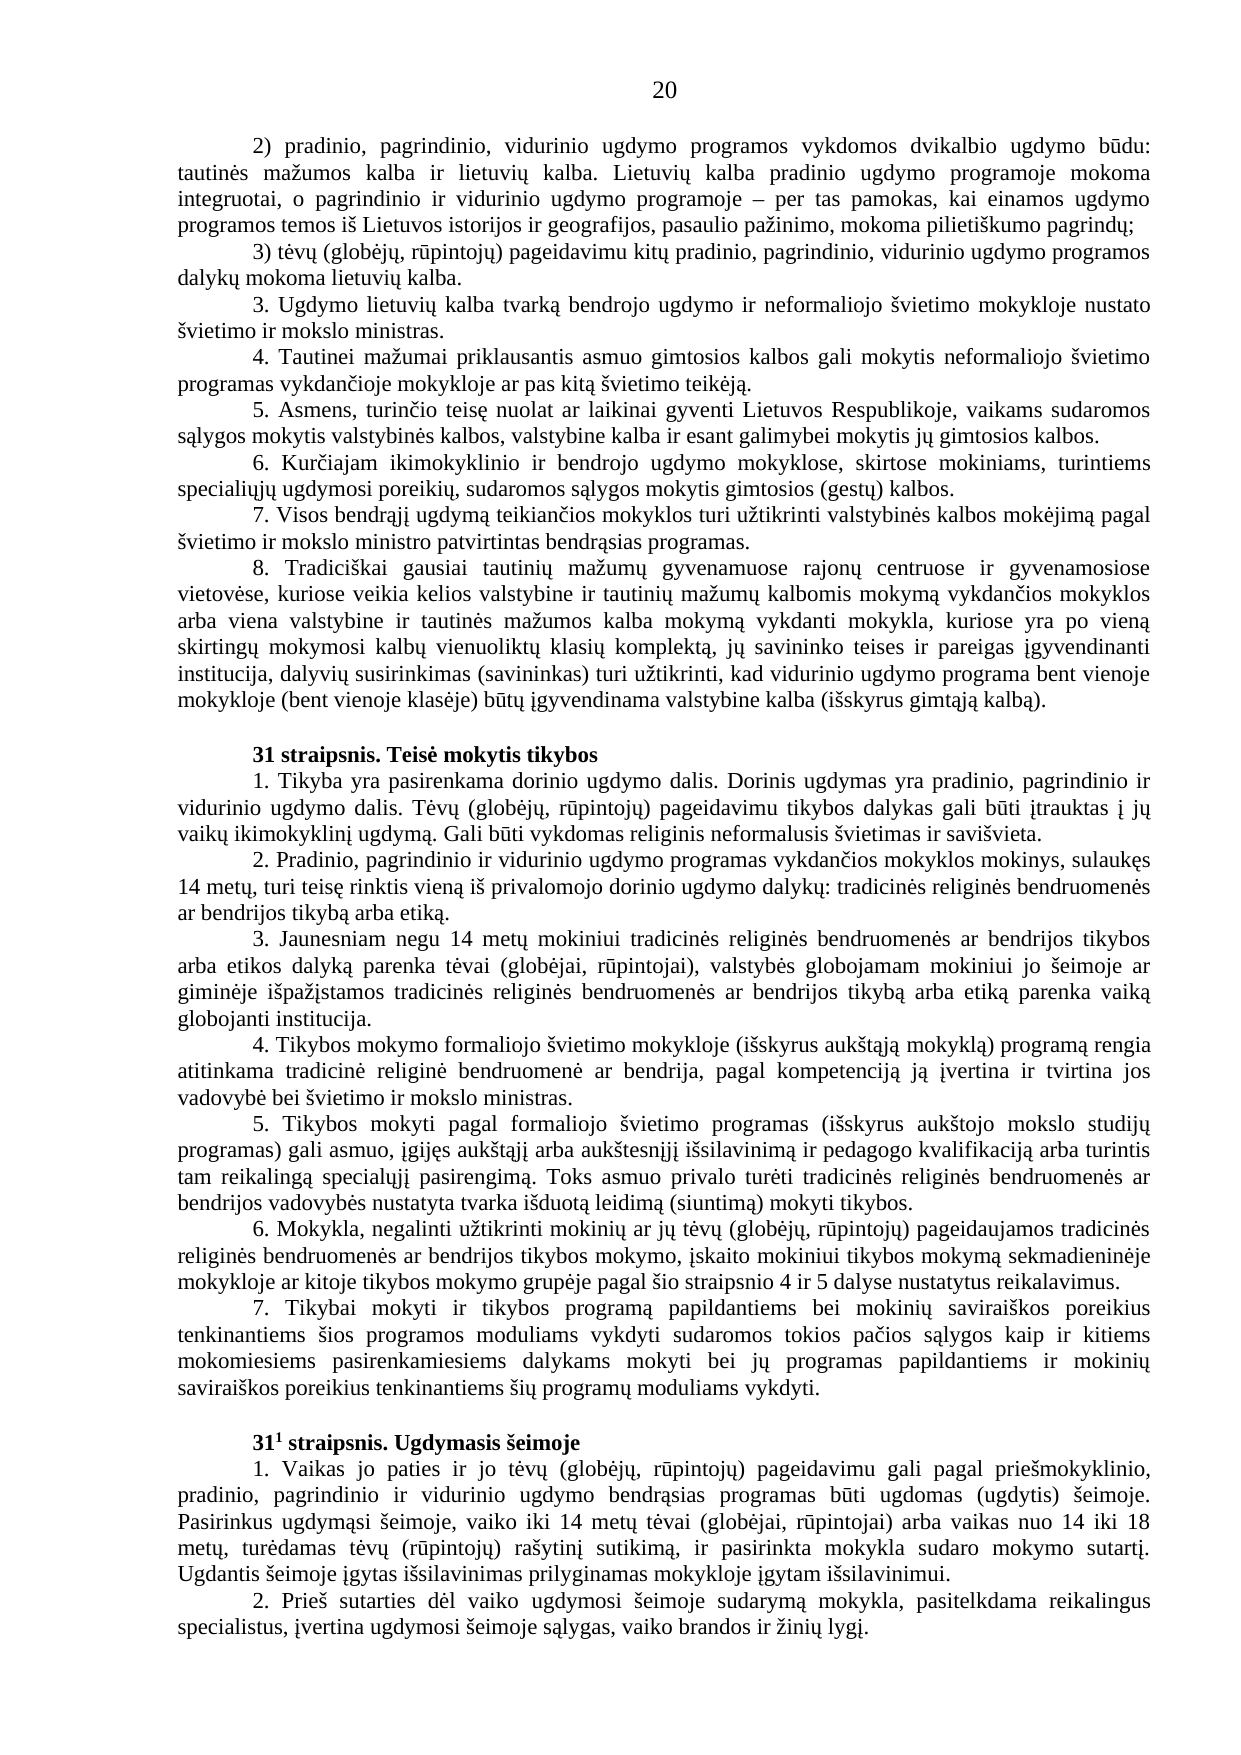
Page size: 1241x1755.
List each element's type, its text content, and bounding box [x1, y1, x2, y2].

text 31 straipsnis. Teisė mokytis tikybos [177, 741, 1152, 767]
text 3. Jaunesniam negu 14 metų mokiniui tradicinės religinės bendruomenės ar bendrijos tikybos arba etikos dalyką parenka tėvai (globėjai, rūpintojai), valstybės globojamam mokiniui jo šeimoje ar giminėje išpažįstamos tradicinės religinės bendruomenės ar bendrijos tikybą arba etiką parenka vaiką globojanti institucija. [177, 926, 1152, 1031]
text 4. Tikybos mokymo formaliojo švietimo mokykloje (išskyrus aukštąją mokyklą) programą rengia atitinkama tradicinė religinė bendruomenė ar bendrija, pagal kompetenciją ją įvertina ir tvirtina jos vadovybė bei švietimo ir mokslo ministras. [177, 1031, 1152, 1110]
text 3) tėvų (globėjų, rūpintojų) pageidavimu kitų pradinio, pagrindinio, vidurinio ugdymo programos dalykų mokoma lietuvių kalba. [177, 238, 1152, 291]
text 8. Tradiciškai gausiai tautinių mažumų gyvenamuose rajonų centruose ir gyvenamosiose vietovėse, kuriose veikia kelios valstybine ir tautinių mažumų kalbomis mokymą vykdančios mokyklos arba viena valstybine ir tautinės mažumos kalba mokymą vykdanti mokykla, kuriose yra po vieną skirtingų mokymosi kalbų vienuoliktų klasių komplektą, jų savininko teises ir pareigas įgyvendinanti institucija, dalyvių susirinkimas (savininkas) turi užtikrinti, kad vidurinio ugdymo programa bent vienoje mokykloje (bent vienoje klasėje) būtų įgyvendinama valstybine kalba (išskyrus gimtąją kalbą). [177, 554, 1152, 712]
text 3. Ugdymo lietuvių kalba tvarką bendrojo ugdymo ir neformaliojo švietimo mokykloje nustato švietimo ir mokslo ministras. [177, 291, 1152, 343]
text 1. Vaikas jo paties ir jo tėvų (globėjų, rūpintojų) pageidavimu gali pagal priešmokyklinio, pradinio, pagrindinio ir vidurinio ugdymo bendrąsias programas būti ugdomas (ugdytis) šeimoje. Pasirinkus ugdymąsi šeimoje, vaiko iki 14 metų tėvai (globėjai, rūpintojai) arba vaikas nuo 14 iki 18 metų, turėdamas tėvų (rūpintojų) rašytinį sutikimą, ir pasirinkta mokykla sudaro mokymo sutartį. Ugdantis šeimoje įgytas išsilavinimas prilyginamas mokykloje įgytam išsilavinimui. [177, 1455, 1152, 1587]
text 6. Mokykla, negalinti užtikrinti mokinių ar jų tėvų (globėjų, rūpintojų) pageidaujamos tradicinės religinės bendruomenės ar bendrijos tikybos mokymo, įskaito mokiniui tikybos mokymą sekmadieninėje mokykloje ar kitoje tikybos mokymo grupėje pagal šio straipsnio 4 ir 5 dalyse nustatytus reikalavimus. [177, 1215, 1152, 1294]
text 4. Tautinei mažumai priklausantis asmuo gimtosios kalbos gali mokytis neformaliojo švietimo programas vykdančioje mokykloje ar pas kitą švietimo teikėją. [177, 343, 1152, 396]
text 5. Asmens, turinčio teisę nuolat ar laikinai gyventi Lietuvos Respublikoje, vaikams sudaromos sąlygos mokytis valstybinės kalbos, valstybine kalba ir esant galimybei mokytis jų gimtosios kalbos. [177, 396, 1152, 449]
text 5. Tikybos mokyti pagal formaliojo švietimo programas (išskyrus aukštojo mokslo studijų programas) gali asmuo, įgijęs aukštąjį arba aukštesnįjį išsilavinimą ir pedagogo kvalifikaciją arba turintis tam reikalingą specialųjį pasirengimą. Toks asmuo privalo turėti tradicinės religinės bendruomenės ar bendrijos vadovybės nustatyta tvarka išduotą leidimą (siuntimą) mokyti tikybos. [177, 1110, 1152, 1215]
text 2. Prieš sutarties dėl vaiko ugdymosi šeimoje sudarymą mokykla, pasitelkdama reikalingus specialistus, įvertina ugdymosi šeimoje sąlygas, vaiko brandos ir žinių lygį. [177, 1587, 1152, 1639]
text 2. Pradinio, pagrindinio ir vidurinio ugdymo programas vykdančios mokyklos mokinys, sulaukęs 14 metų, turi teisę rinktis vieną iš privalomojo dorinio ugdymo dalykų: tradicinės religinės bendruomenės ar bendrijos tikybą arba etiką. [177, 846, 1152, 926]
text 7. Tikybai mokyti ir tikybos programą papildantiems bei mokinių saviraiškos poreikius tenkinantiems šios programos moduliams vykdyti sudaromos tokios pačios sąlygos kaip ir kitiems mokomiesiems pasirenkamiesiems dalykams mokyti bei jų programas papildantiems ir mokinių saviraiškos poreikius tenkinantiems šių programų moduliams vykdyti. [177, 1294, 1152, 1400]
text 1. Tikyba yra pasirenkama dorinio ugdymo dalis. Dorinis ugdymas yra pradinio, pagrindinio ir vidurinio ugdymo dalis. Tėvų (globėjų, rūpintojų) pageidavimu tikybos dalykas gali būti įtrauktas į jų vaikų ikimokyklinį ugdymą. Gali būti vykdomas religinis neformalusis švietimas ir savišvieta. [177, 767, 1152, 846]
text 2) pradinio, pagrindinio, vidurinio ugdymo programos vykdomos dvikalbio ugdymo būdu: tautinės mažumos kalba ir lietuvių kalba. Lietuvių kalba pradinio ugdymo programoje mokoma integruotai, o pagrindinio ir vidurinio ugdymo programoje – per tas pamokas, kai einamos ugdymo programos temos iš Lietuvos istorijos ir geografijos, pasaulio pažinimo, mokoma pilietiškumo pagrindų; [177, 132, 1152, 238]
text 311 straipsnis. Ugdymasis šeimoje [177, 1429, 1152, 1455]
text 7. Visos bendrąjį ugdymą teikiančios mokyklos turi užtikrinti valstybinės kalbos mokėjimą pagal švietimo ir mokslo ministro patvirtintas bendrąsias programas. [177, 501, 1152, 554]
text 6. Kurčiajam ikimokyklinio ir bendrojo ugdymo mokyklose, skirtose mokiniams, turintiems specialiųjų ugdymosi poreikių, sudaromos sąlygos mokytis gimtosios (gestų) kalbos. [177, 449, 1152, 501]
